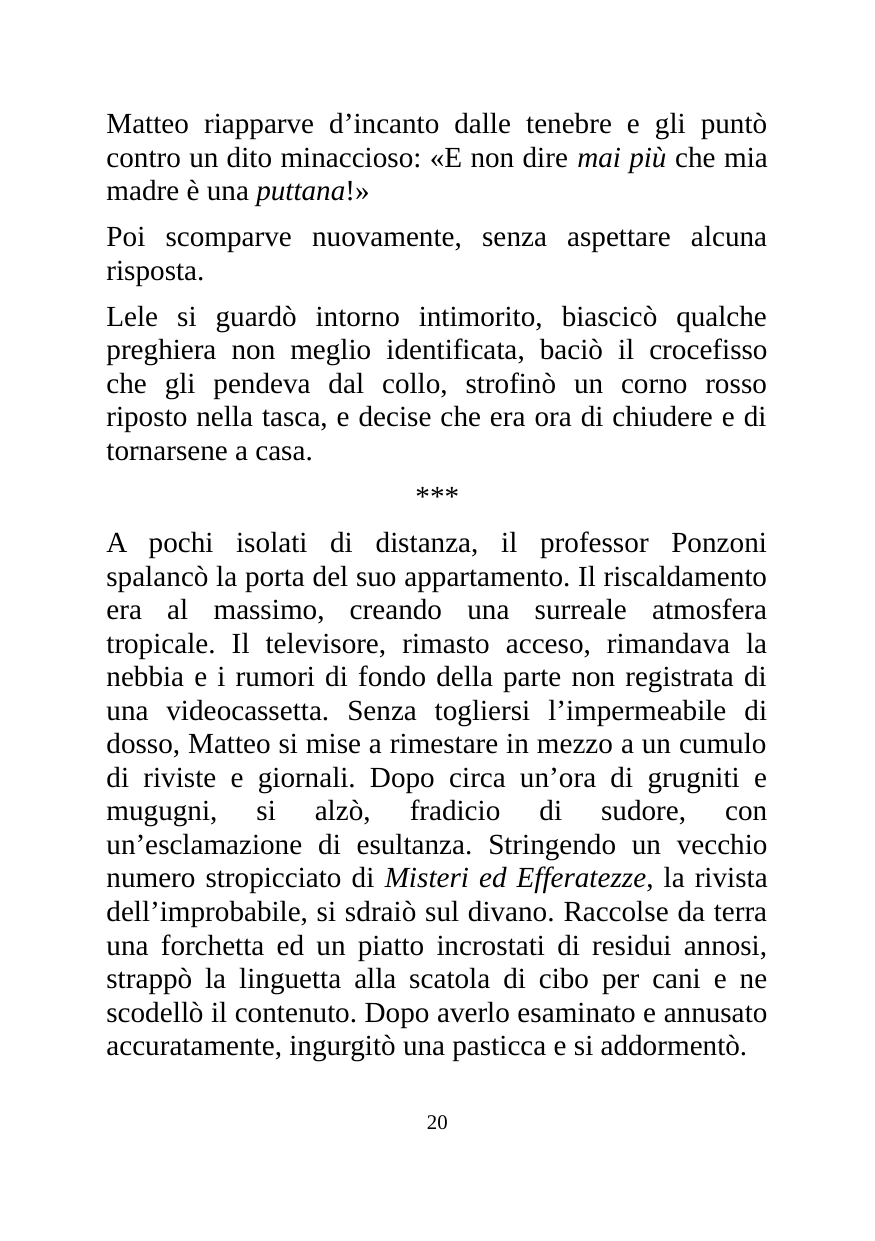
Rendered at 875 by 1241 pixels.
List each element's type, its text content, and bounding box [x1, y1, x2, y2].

text Lele si guardò intorno intimorito, biascicò qualche preghiera non meglio identificata, baciò il crocefisso che gli pendeva dal collo, strofinò un corno rosso riposto nella tasca, e decise che era ora di chiudere e di tornarsene a casa. [106, 299, 768, 467]
text *** [106, 479, 768, 513]
text Matteo riapparve d’incanto dalle tenebre e gli puntò contro un dito minaccioso: «E non dire mai più che mia madre è una puttana!» [106, 106, 768, 207]
text Poi scomparve nuovamente, senza aspettare alcuna risposta. [106, 219, 768, 286]
text A pochi isolati di distanza, il professor Ponzoni spalancò la porta del suo appartamento. Il riscaldamento era al massimo, creando una surreale atmosfera tropicale. Il televisore, rimasto acceso, rimandava la nebbia e i rumori di fondo della parte non registrata di una videocassetta. Senza togliersi l’impermeabile di dosso, Matteo si mise a rimestare in mezzo a un cumulo di riviste e giornali. Dopo circa un’ora di grugniti e mugugni, si alzò, fradicio di sudore, con un’esclamazione di esultanza. Stringendo un vecchio numero stropicciato di Misteri ed Efferatezze, la rivista dell’improbabile, si sdraiò sul divano. Raccolse da terra una forchetta ed un piatto incrostati di residui annosi, strappò la linguetta alla scatola di cibo per cani e ne scodellò il contenuto. Dopo averlo esaminato e annusato accuratamente, ingurgitò una pasticca e si addormentò. [106, 525, 768, 1062]
